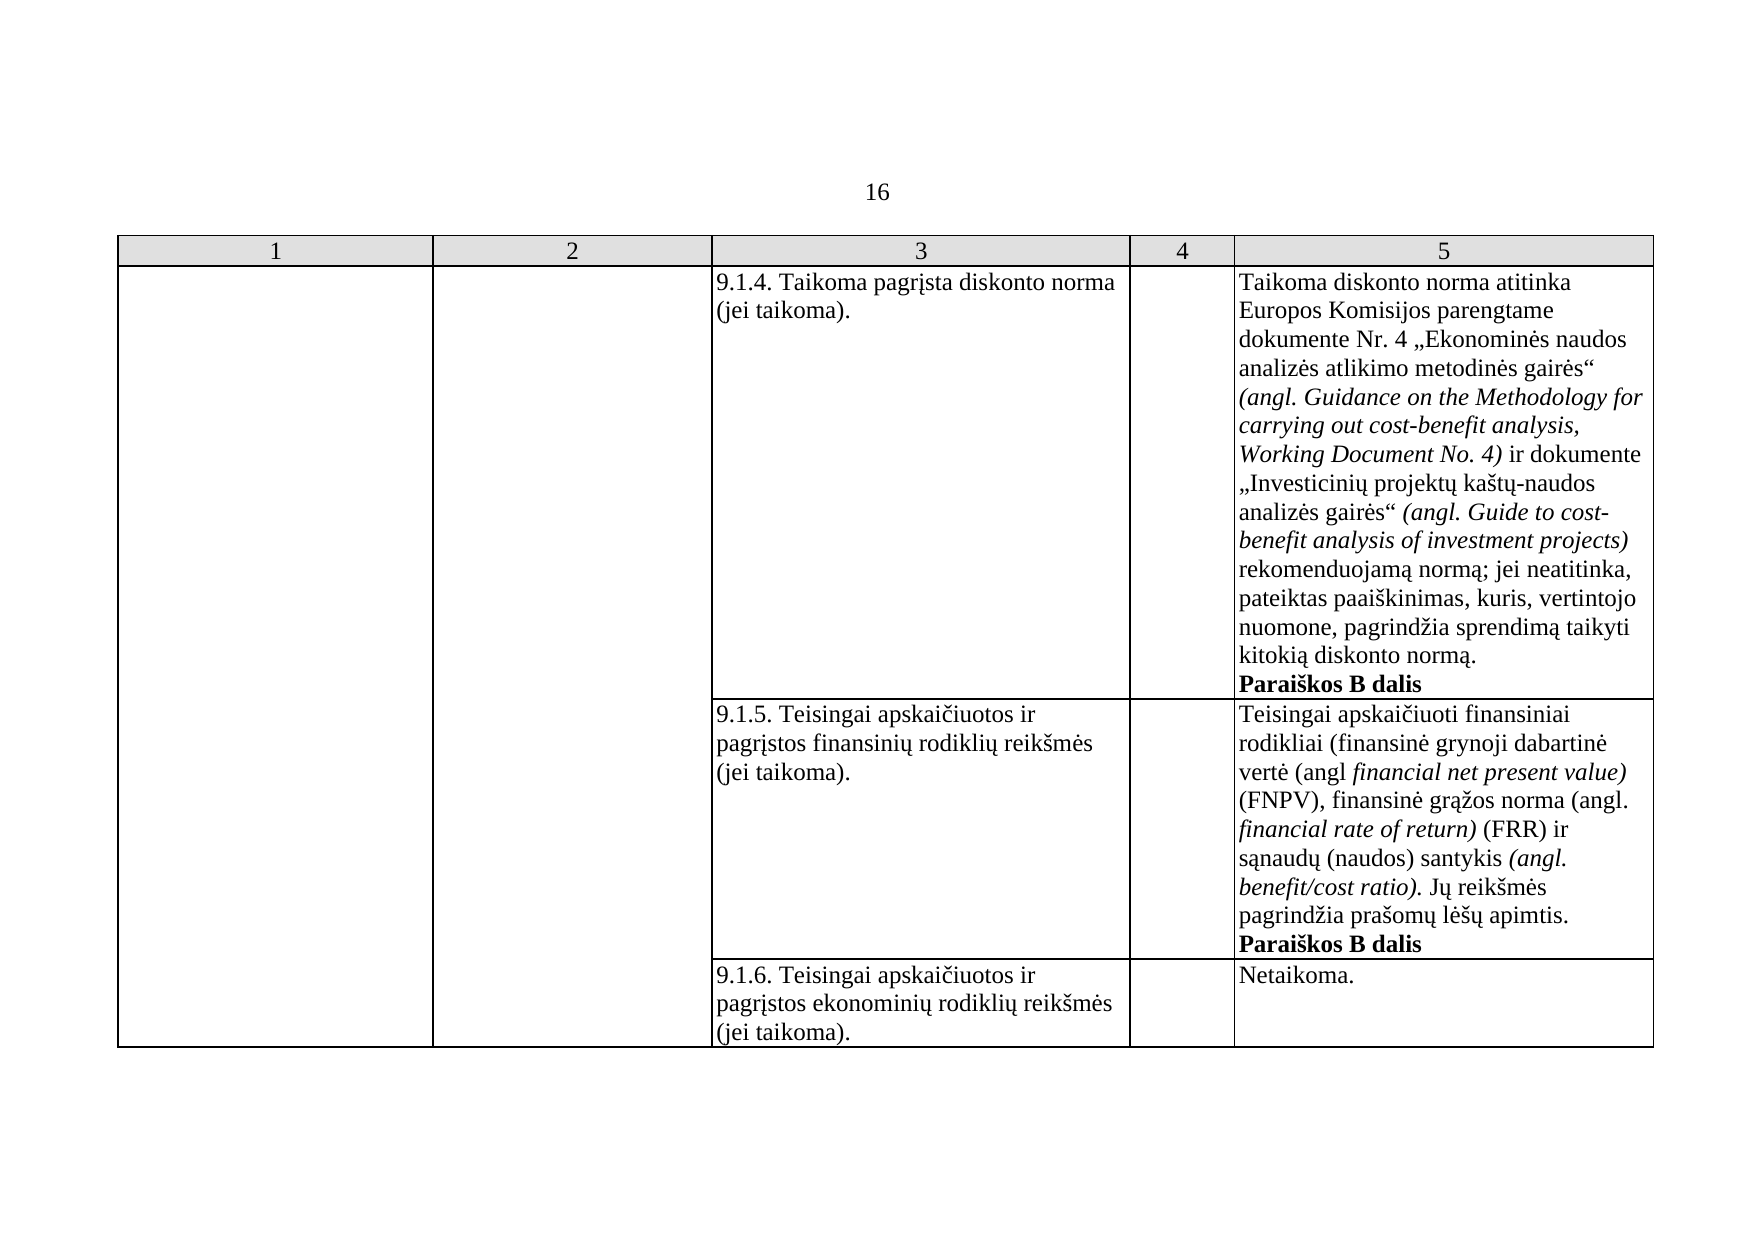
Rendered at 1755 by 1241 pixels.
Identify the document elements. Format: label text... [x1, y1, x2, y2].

table_cell [1131, 960, 1234, 1046]
table_header 3 [713, 236, 1129, 265]
table_cell 9.1.6. Teisingai apskaičiuotos ir pagrįstos ekonominių rodiklių reikšmės (jei taikoma). [713, 960, 1129, 1046]
table_cell Netaikoma. [1235, 960, 1653, 1046]
table_header 5 [1235, 236, 1653, 265]
table_header 1 [119, 236, 432, 265]
table_cell 9.1.5. Teisingai apskaičiuotos ir pagrįstos finansinių rodiklių reikšmės (jei taikoma). [713, 700, 1129, 958]
table_cell [434, 267, 711, 1046]
table_cell Taikoma diskonto norma atitinka Europos Komisijos parengtame dokumente Nr. 4 „Ekonominės naudos analizės atlikimo metodinės gairės“ (angl. Guidance on the Methodology for carrying out cost-benefit analysis, Working Document No. 4) ir dokumente „Investicinių projektų kaštų-naudos analizės gairės“ (angl. Guide to cost-benefit analysis of investment projects) rekomenduojamą normą; jei neatitinka, pateiktas paaiškinimas, kuris, vertintojo nuomone, pagrindžia sprendimą taikyti kitokią diskonto normą. Paraiškos B dalis [1235, 267, 1653, 698]
table_cell [1131, 700, 1234, 958]
table_cell [1131, 267, 1234, 698]
table_header 4 [1131, 236, 1234, 265]
table_cell 9.1.4. Taikoma pagrįsta diskonto norma (jei taikoma). [713, 267, 1129, 698]
table_cell [119, 267, 432, 1046]
table_header 2 [434, 236, 711, 265]
table_cell Teisingai apskaičiuoti finansiniai rodikliai (finansinė grynoji dabartinė vertė (angl financial net present value) (FNPV), finansinė grąžos norma (angl. financial rate of return) (FRR) ir sąnaudų (naudos) santykis (angl. benefit/cost ratio). Jų reikšmės pagrindžia prašomų lėšų apimtis. Paraiškos B dalis [1235, 700, 1653, 958]
